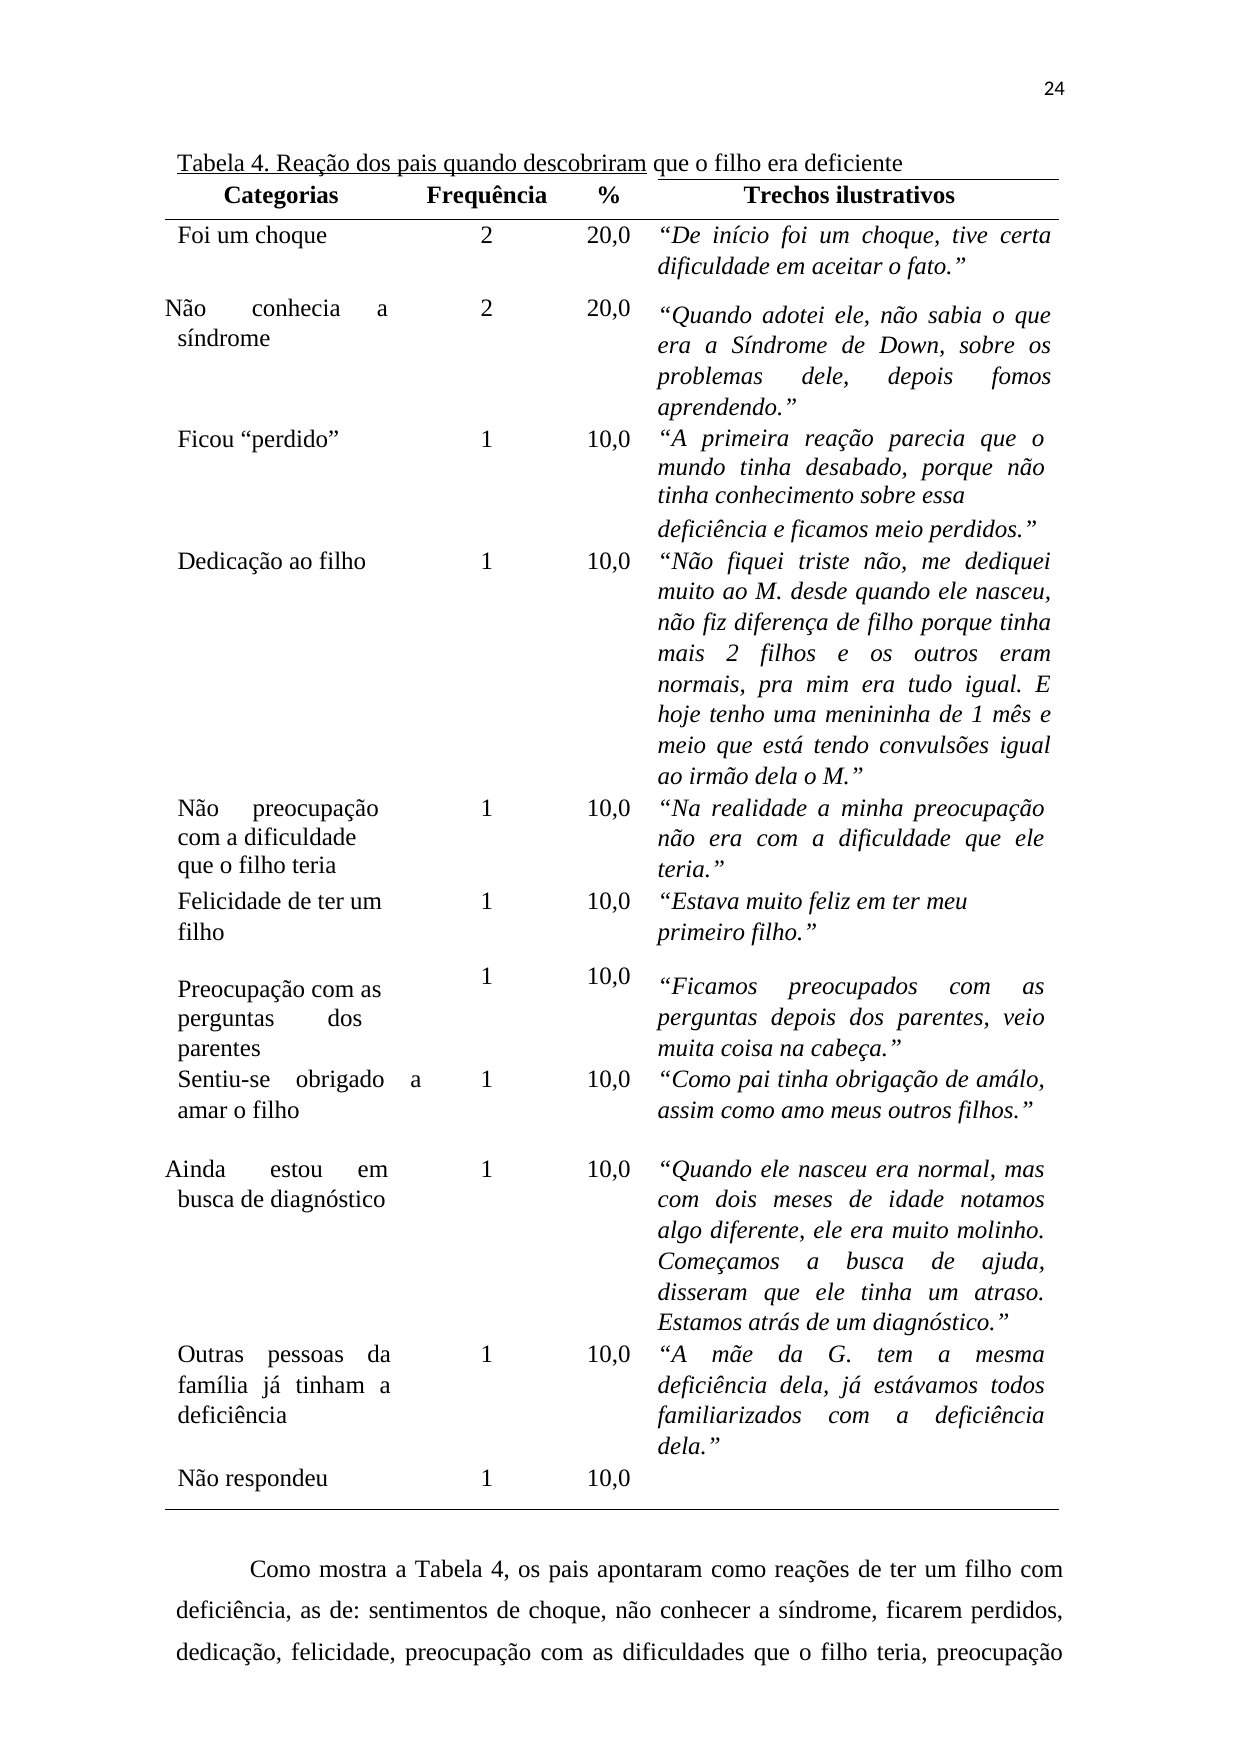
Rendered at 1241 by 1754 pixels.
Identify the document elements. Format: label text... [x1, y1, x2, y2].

table_cell “Na realidade a minha preocupação não era com a dificuldade que ele teria.” [658, 792, 1059, 885]
table_cell 10,0 [587, 885, 657, 960]
table_cell “Estava muito feliz em ter meu primeiro filho.” [658, 885, 1059, 960]
table_cell “Não fiquei triste não, me dediquei muito ao M. desde quando ele nasceu, não fiz diferença de filho porque tinha mais 2 filhos e os outros eram normais, pra mim era tudo igual. E hoje tenho uma menininha de 1 mês e meio que está tendo convulsões igual ao irmão dela o M.” [658, 545, 1059, 792]
table_cell 2 [426, 220, 587, 292]
table_cell 10,0 [587, 1463, 657, 1509]
table_cell 2 [426, 292, 587, 423]
table_header % [587, 179, 657, 219]
table_cell 1 [426, 1463, 587, 1509]
table_cell 10,0 [587, 545, 657, 792]
table_cell 1 [426, 1064, 587, 1153]
table_cell Outras pessoas da família já tinham a deficiência [165, 1339, 426, 1462]
table_cell Ainda estou em busca de diagnóstico [165, 1153, 426, 1338]
subtitle Tabela 4. Reação dos pais quando descobriram que o filho era deficiente [177, 148, 1069, 176]
table_header Frequência [426, 179, 587, 219]
table_cell “Quando ele nasceu era normal, mas com dois meses de idade notamos algo diferente, ele era muito molinho. Começamos a busca de ajuda, disseram que ele tinha um atraso. Estamos atrás de um diagnóstico.” [658, 1153, 1059, 1338]
table_cell Ficou “perdido” [165, 423, 426, 545]
table_cell “A mãe da G. tem a mesma deficiência dela, já estávamos todos familiarizados com a deficiência dela.” [658, 1339, 1059, 1462]
table_cell Não conhecia a síndrome [165, 292, 426, 423]
table_cell “Como pai tinha obrigação de amálo, assim como amo meus outros filhos.” [658, 1064, 1059, 1153]
table_cell “Ficamos preocupados com as perguntas depois dos parentes, veio muita coisa na cabeça.” [658, 960, 1059, 1064]
table_cell 10,0 [587, 1339, 657, 1462]
table_header Categorias [165, 179, 426, 219]
table_cell 1 [426, 423, 587, 545]
table_cell “A primeira reação parecia que o mundo tinha desabado, porque não tinha conhecimento sobre essa deficiência e ficamos meio perdidos.” [658, 423, 1059, 545]
table_cell 1 [426, 1339, 587, 1462]
table_cell 10,0 [587, 960, 657, 1064]
table_cell 1 [426, 885, 587, 960]
table_cell Não preocupação com a dificuldade que o filho teria [165, 792, 426, 885]
table_cell Preocupação com as perguntas dos parentes [165, 960, 426, 1064]
table_cell 10,0 [587, 792, 657, 885]
table_cell Não respondeu [165, 1463, 426, 1509]
table_cell Foi um choque [165, 220, 426, 292]
table_cell 20,0 [587, 220, 657, 292]
table_cell Dedicação ao filho [165, 545, 426, 792]
text Como mostra a Tabela 4, os pais apontaram como reações de ter um filho com deficiência, as de: sentimentos de choque, não conhecer a síndrome, ficarem perdidos, dedicação, felicidade, preocupação com as dificuldades que o filho teria, preocupação [176, 1554, 1064, 1666]
table_cell 10,0 [587, 423, 657, 545]
table_cell 10,0 [587, 1153, 657, 1338]
table_cell 1 [426, 1153, 587, 1338]
table_cell “Quando adotei ele, não sabia o que era a Síndrome de Down, sobre os problemas dele, depois fomos aprendendo.” [658, 292, 1059, 423]
table_cell [658, 1463, 1059, 1509]
table_cell Felicidade de ter um filho [165, 885, 426, 960]
table_cell 1 [426, 960, 587, 1064]
table_cell “De início foi um choque, tive certa dificuldade em aceitar o fato.” [658, 220, 1059, 292]
table_cell Sentiu-se obrigado a amar o filho [165, 1064, 426, 1153]
table_cell 20,0 [587, 292, 657, 423]
table_header Trechos ilustrativos [658, 180, 1059, 219]
table_cell 1 [426, 545, 587, 792]
table_cell 1 [426, 792, 587, 885]
table_cell 10,0 [587, 1064, 657, 1153]
